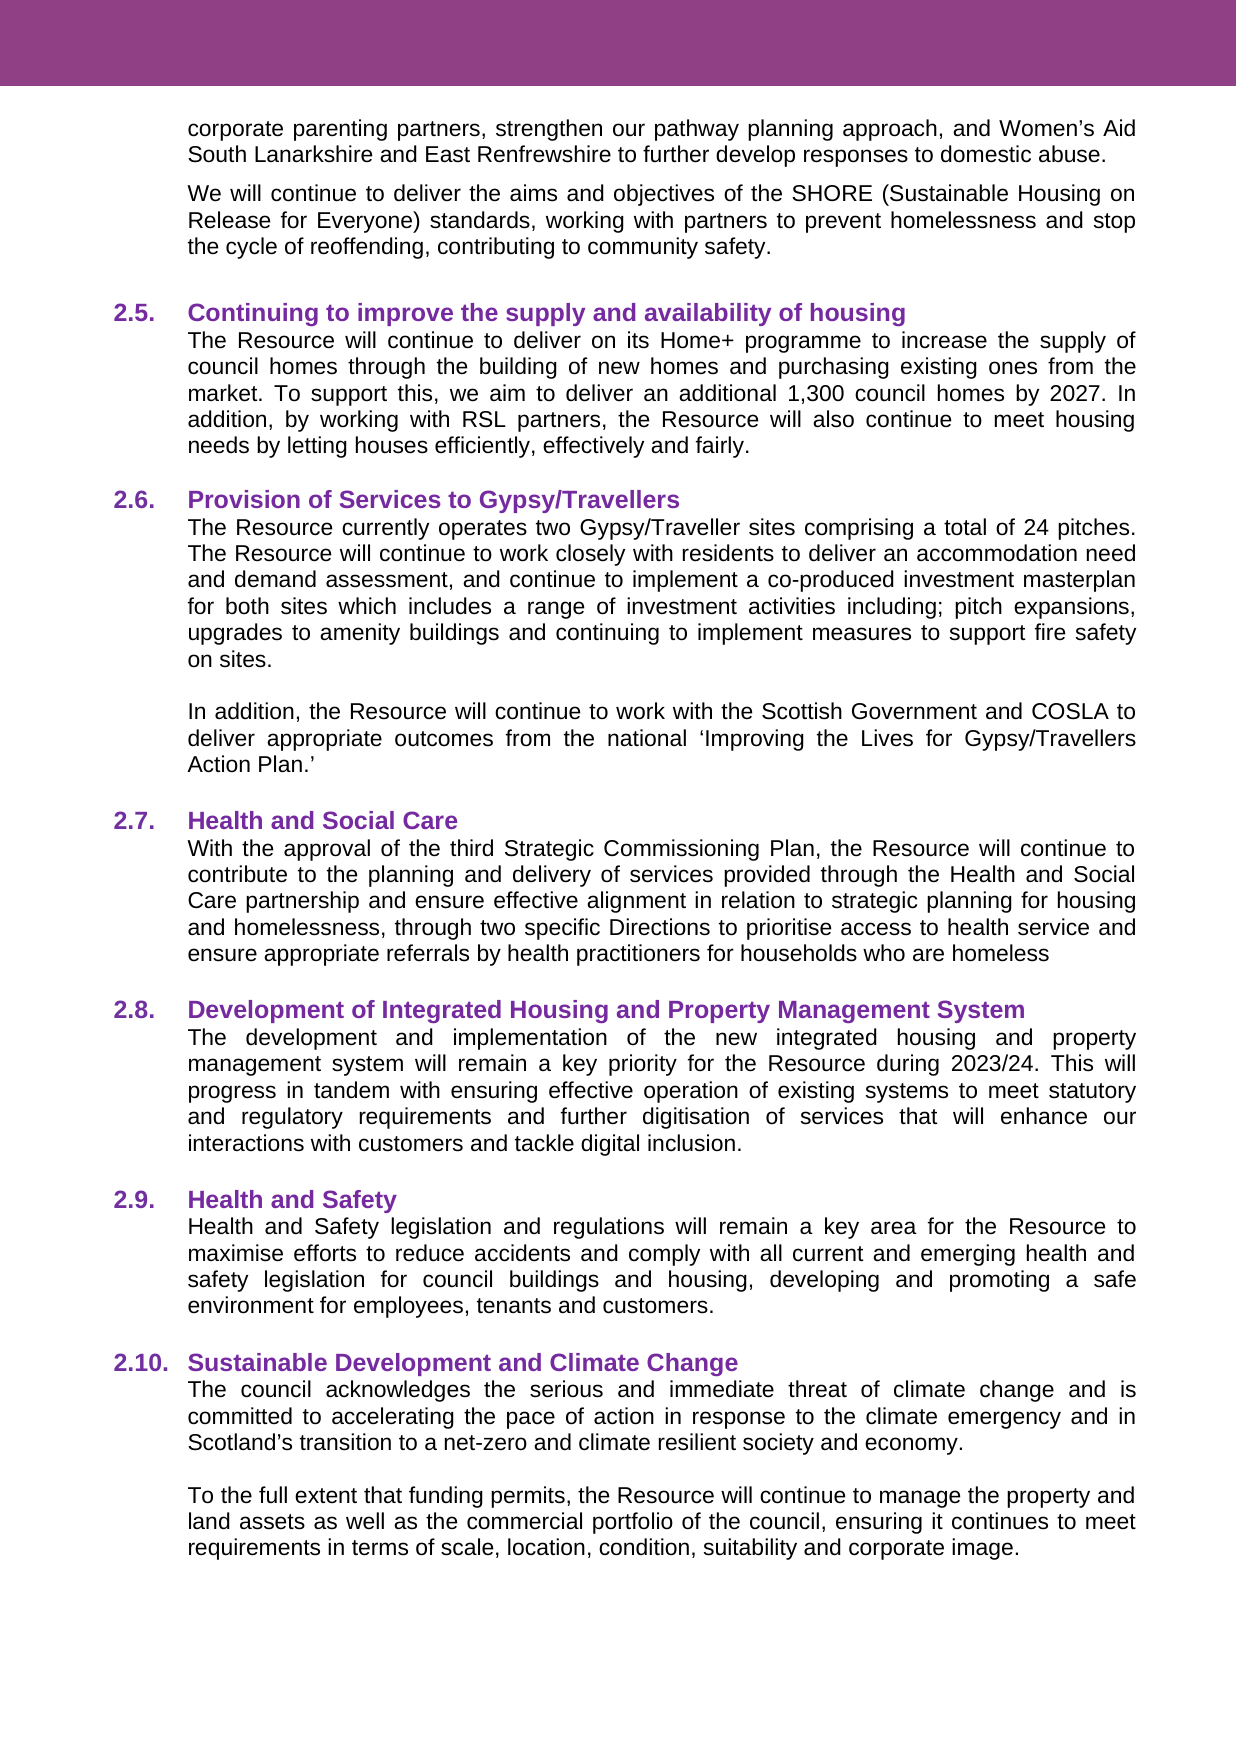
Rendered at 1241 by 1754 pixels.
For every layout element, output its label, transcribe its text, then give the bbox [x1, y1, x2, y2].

text corporate parenting partners, strengthen our pathway planning approach, and Women’s Aid South Lanarkshire and East Renfrewshire to further develop responses to domestic abuse. [187, 115, 1137, 168]
text The Resource will continue to deliver on its Home+ programme to increase the supply of council homes through the building of new homes and purchasing existing ones from the market. To support this, we aim to deliver an additional 1,300 council homes by 2027. In addition, by working with RSL partners, the Resource will also continue to meet housing needs by letting houses efficiently, effectively and fairly. [187, 327, 1137, 459]
text 2.6. Provision of Services to Gypsy/Travellers [113, 485, 1137, 514]
text 2.5. Continuing to improve the supply and availability of housing [113, 298, 1137, 327]
text 2.10. Sustainable Development and Climate Change [113, 1347, 1137, 1376]
text The council acknowledges the serious and immediate threat of climate change and is committed to accelerating the pace of action in response to the climate emergency and in Scotland’s transition to a net-zero and climate resilient society and economy. [187, 1376, 1137, 1455]
text We will continue to deliver the aims and objectives of the SHORE (Sustainable Housing on Release for Everyone) standards, working with partners to prevent homelessness and stop the cycle of reoffending, contributing to community safety. [187, 180, 1137, 259]
text 2.7. Health and Social Care [113, 806, 1137, 835]
text The development and implementation of the new integrated housing and property management system will remain a key priority for the Resource during 2023/24. This will progress in tandem with ensuring effective operation of existing systems to meet statutory and regulatory requirements and further digitisation of services that will enhance our interactions with customers and tackle digital inclusion. [187, 1024, 1137, 1156]
text The Resource currently operates two Gypsy/Traveller sites comprising a total of 24 pitches. The Resource will continue to work closely with residents to deliver an accommodation need and demand assessment, and continue to implement a co-produced investment masterplan for both sites which includes a range of investment activities including; pitch expansions, upgrades to amenity buildings and continuing to implement measures to support fire safety on sites. [187, 514, 1137, 672]
text In addition, the Resource will continue to work with the Scottish Government and COSLA to deliver appropriate outcomes from the national ‘Improving the Lives for Gypsy/Travellers Action Plan.’ [187, 698, 1137, 777]
text 2.8. Development of Integrated Housing and Property Management System [113, 995, 1137, 1024]
text To the full extent that funding permits, the Resource will continue to manage the property and land assets as well as the commercial portfolio of the council, ensuring it continues to meet requirements in terms of scale, location, condition, suitability and corporate image. [187, 1482, 1137, 1561]
text 2.9. Health and Safety [113, 1184, 1137, 1213]
text With the approval of the third Strategic Commissioning Plan, the Resource will continue to contribute to the planning and delivery of services provided through the Health and Social Care partnership and ensure effective alignment in relation to strategic planning for housing and homelessness, through two specific Directions to prioritise access to health service and ensure appropriate referrals by health practitioners for households who are homeless [187, 835, 1137, 967]
text Health and Safety legislation and regulations will remain a key area for the Resource to maximise efforts to reduce accidents and comply with all current and emerging health and safety legislation for council buildings and housing, developing and promoting a safe environment for employees, tenants and customers. [187, 1213, 1137, 1319]
